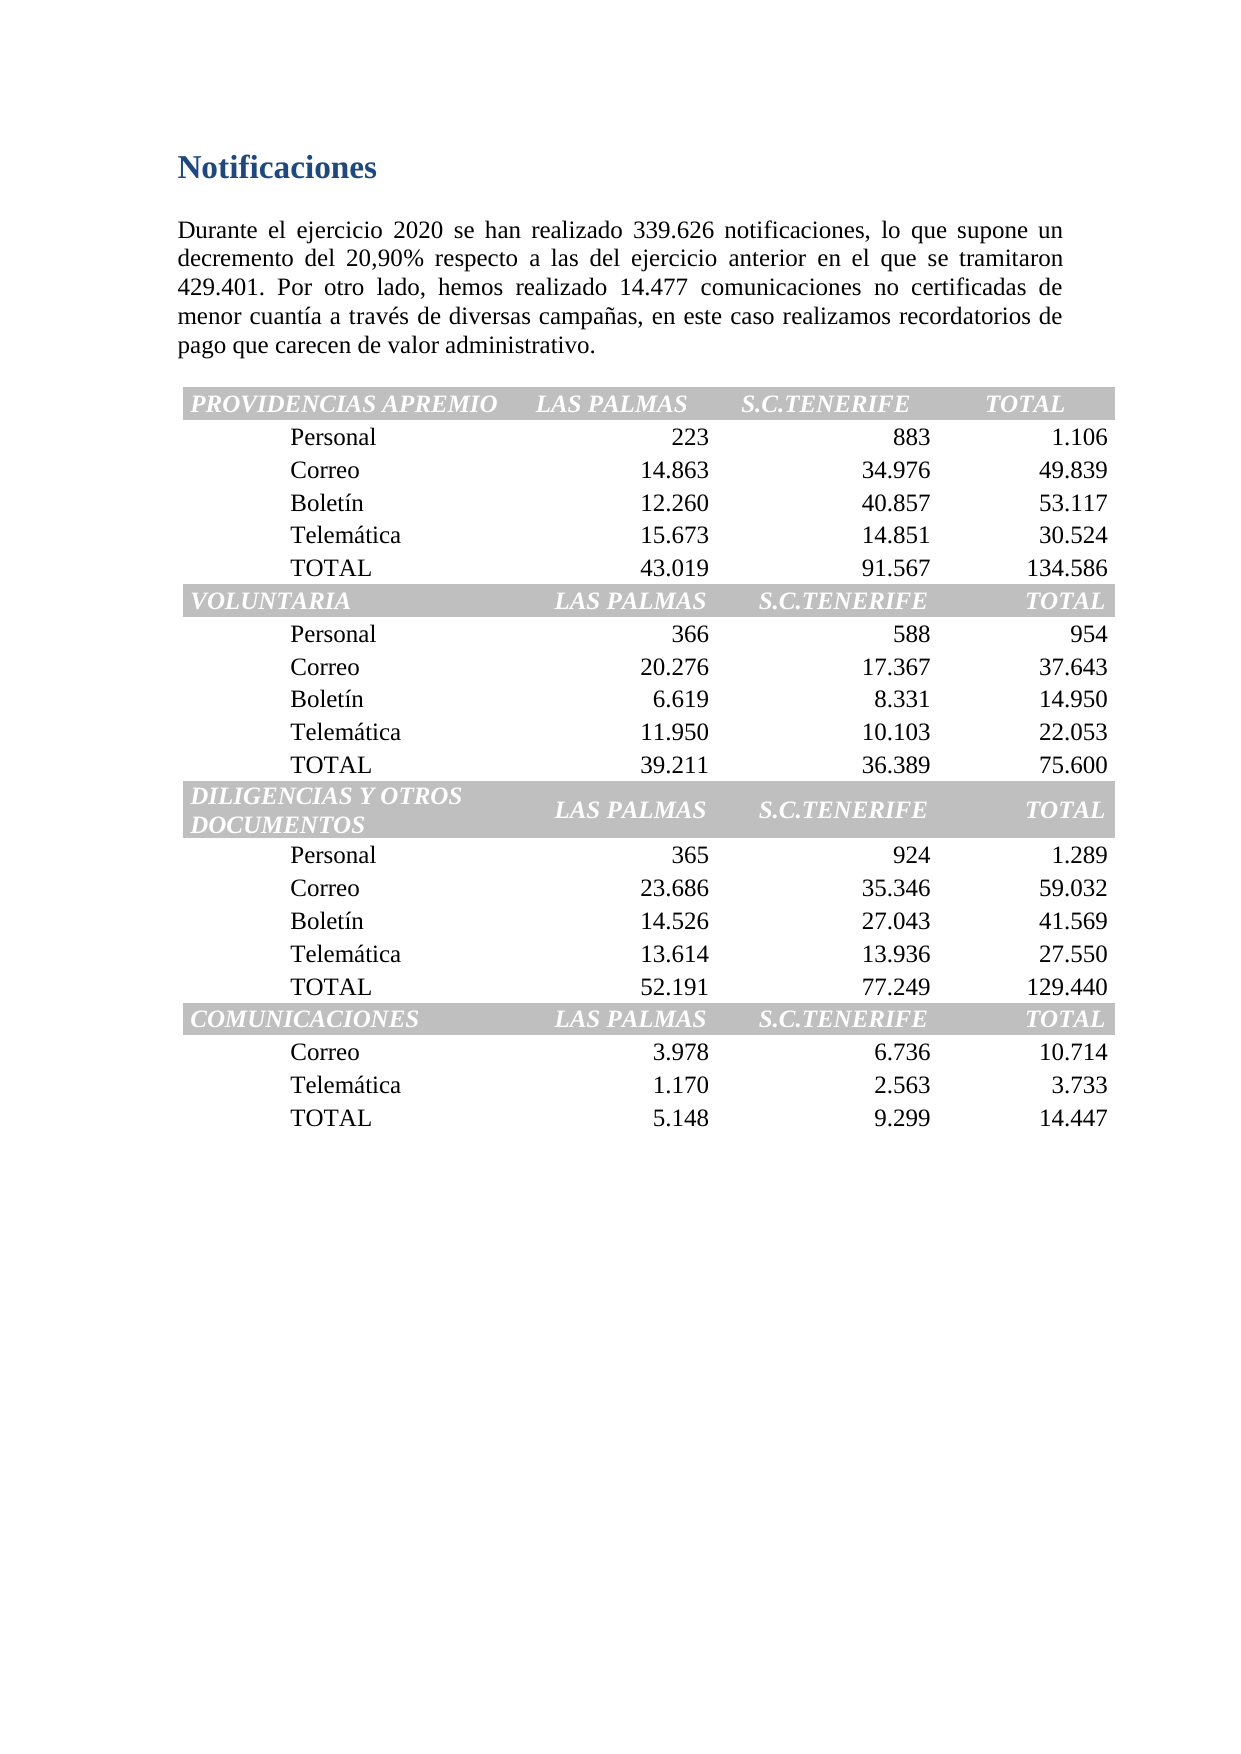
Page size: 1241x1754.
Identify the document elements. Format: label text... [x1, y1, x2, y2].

table_cell 15.673 [509, 519, 716, 551]
table_cell Telemática [183, 519, 509, 551]
table_cell COMUNICACIONES [183, 1003, 509, 1035]
table_header [185, 1364, 739, 1395]
table_cell [1199, 1426, 1240, 1457]
table_cell 12.260 [509, 486, 716, 518]
table_cell S.C.TENERIFE [716, 1003, 938, 1035]
table_cell LAS PALMAS [509, 1003, 716, 1035]
table_cell 27.550 [938, 937, 1115, 970]
table_cell [185, 1426, 739, 1457]
table_cell TOTAL [938, 1003, 1115, 1035]
table_cell [739, 1426, 833, 1457]
table_cell VOLUNTARIA [183, 584, 509, 617]
table_cell Personal [183, 839, 509, 871]
table_cell TOTAL [938, 781, 1115, 838]
table_cell TOTAL [183, 1101, 509, 1134]
table_cell 6.736 [716, 1035, 938, 1068]
table_cell Boletín [183, 904, 509, 937]
table_cell 365 [509, 839, 716, 871]
table_cell 23.686 [509, 871, 716, 904]
text Durante el ejercicio 2020 se han realizado 339.626 notificaciones, lo que supone un decremento del 20,90% respecto a las del ejercicio anterior en el que se tramitaron 429.401. Por otro lado, hemos realizado 14.477 comunicaciones no certificadas de menor cuantía a través de diversas campañas, en este caso realizamos recordatorios de pago que carecen de valor administrativo. [177, 215, 1063, 358]
table_header PROVIDENCIAS APREMIO [183, 387, 509, 420]
table_cell S.C.TENERIFE [716, 584, 938, 617]
table_header [1053, 1364, 1126, 1395]
table_cell Correo [183, 871, 509, 904]
table_header [739, 1364, 833, 1395]
table_cell 1.289 [938, 839, 1115, 871]
table_cell Personal [183, 617, 509, 650]
table_cell Correo [183, 1035, 509, 1068]
table_cell TOTAL [938, 584, 1115, 617]
table_cell 6.619 [509, 683, 716, 715]
table_cell [185, 1395, 739, 1426]
table_header [980, 1364, 1053, 1395]
table_cell 43.019 [509, 551, 716, 584]
table_cell Telemática [183, 937, 509, 970]
table_cell 41.569 [938, 904, 1115, 937]
table_cell 2.563 [716, 1068, 938, 1101]
table_cell 14.526 [509, 904, 716, 937]
table_cell [833, 1426, 906, 1457]
table_cell 924 [716, 839, 938, 871]
table_cell 129.440 [938, 970, 1115, 1002]
table_cell [906, 1426, 979, 1457]
table_cell 14.950 [938, 683, 1115, 715]
table_cell 366 [509, 617, 716, 650]
table_cell 30.524 [938, 519, 1115, 551]
table_cell 13.614 [509, 937, 716, 970]
table_cell 134.586 [938, 551, 1115, 584]
text Notificaciones [177, 148, 1063, 186]
table_header S.C.TENERIFE [716, 387, 938, 420]
table_cell TOTAL [183, 748, 509, 781]
table_cell [906, 1395, 979, 1426]
table_cell [980, 1395, 1053, 1426]
table_cell [1053, 1426, 1126, 1457]
table_header [1126, 1364, 1199, 1395]
table_cell Telemática [183, 715, 509, 748]
table_cell DILIGENCIAS Y OTROS DOCUMENTOS [183, 781, 509, 838]
table_cell 10.714 [938, 1035, 1115, 1068]
table_cell [739, 1395, 833, 1426]
table_cell Personal [183, 420, 509, 453]
table_header [833, 1364, 906, 1395]
table_cell LAS PALMAS [509, 781, 716, 838]
table_cell 91.567 [716, 551, 938, 584]
table_cell 8.331 [716, 683, 938, 715]
table_cell 52.191 [509, 970, 716, 1002]
table_cell 5.148 [509, 1101, 716, 1134]
table_cell 9.299 [716, 1101, 938, 1134]
table_cell 34.976 [716, 453, 938, 486]
table_header [906, 1364, 979, 1395]
table_cell TOTAL [183, 970, 509, 1002]
table_cell 36.389 [716, 748, 938, 781]
table_cell Correo [183, 453, 509, 486]
table_cell Telemática [183, 1068, 509, 1101]
table_cell [1053, 1395, 1126, 1426]
table_cell 35.346 [716, 871, 938, 904]
table_cell 49.839 [938, 453, 1115, 486]
table_cell [1126, 1395, 1199, 1426]
table_cell 14.447 [938, 1101, 1115, 1134]
table_cell 17.367 [716, 650, 938, 682]
table_cell 37.643 [938, 650, 1115, 682]
table_cell 11.950 [509, 715, 716, 748]
table_cell 75.600 [938, 748, 1115, 781]
table_cell 10.103 [716, 715, 938, 748]
table_cell 40.857 [716, 486, 938, 518]
table_header LAS PALMAS [509, 387, 716, 420]
table_cell 223 [509, 420, 716, 453]
table_cell [980, 1426, 1053, 1457]
table_cell 1.106 [938, 420, 1115, 453]
table_cell 53.117 [938, 486, 1115, 518]
table_header TOTAL [938, 387, 1115, 420]
table_cell [833, 1395, 906, 1426]
table_cell 1.170 [509, 1068, 716, 1101]
table_cell 39.211 [509, 748, 716, 781]
table_cell 13.936 [716, 937, 938, 970]
table_cell 588 [716, 617, 938, 650]
table_cell [1126, 1426, 1199, 1457]
table_cell 954 [938, 617, 1115, 650]
table_cell 14.851 [716, 519, 938, 551]
table_cell Correo [183, 650, 509, 682]
table_cell 883 [716, 420, 938, 453]
table_cell 3.733 [938, 1068, 1115, 1101]
table_header [1199, 1364, 1240, 1395]
table_cell Boletín [183, 683, 509, 715]
table_cell Boletín [183, 486, 509, 518]
table_cell 59.032 [938, 871, 1115, 904]
table_cell 14.863 [509, 453, 716, 486]
table_cell 3.978 [509, 1035, 716, 1068]
table_cell 22.053 [938, 715, 1115, 748]
table_cell LAS PALMAS [509, 584, 716, 617]
table_cell 20.276 [509, 650, 716, 682]
table_cell S.C.TENERIFE [716, 781, 938, 838]
table_cell [1199, 1395, 1240, 1426]
table_cell TOTAL [183, 551, 509, 584]
table_cell 77.249 [716, 970, 938, 1002]
table_cell 27.043 [716, 904, 938, 937]
